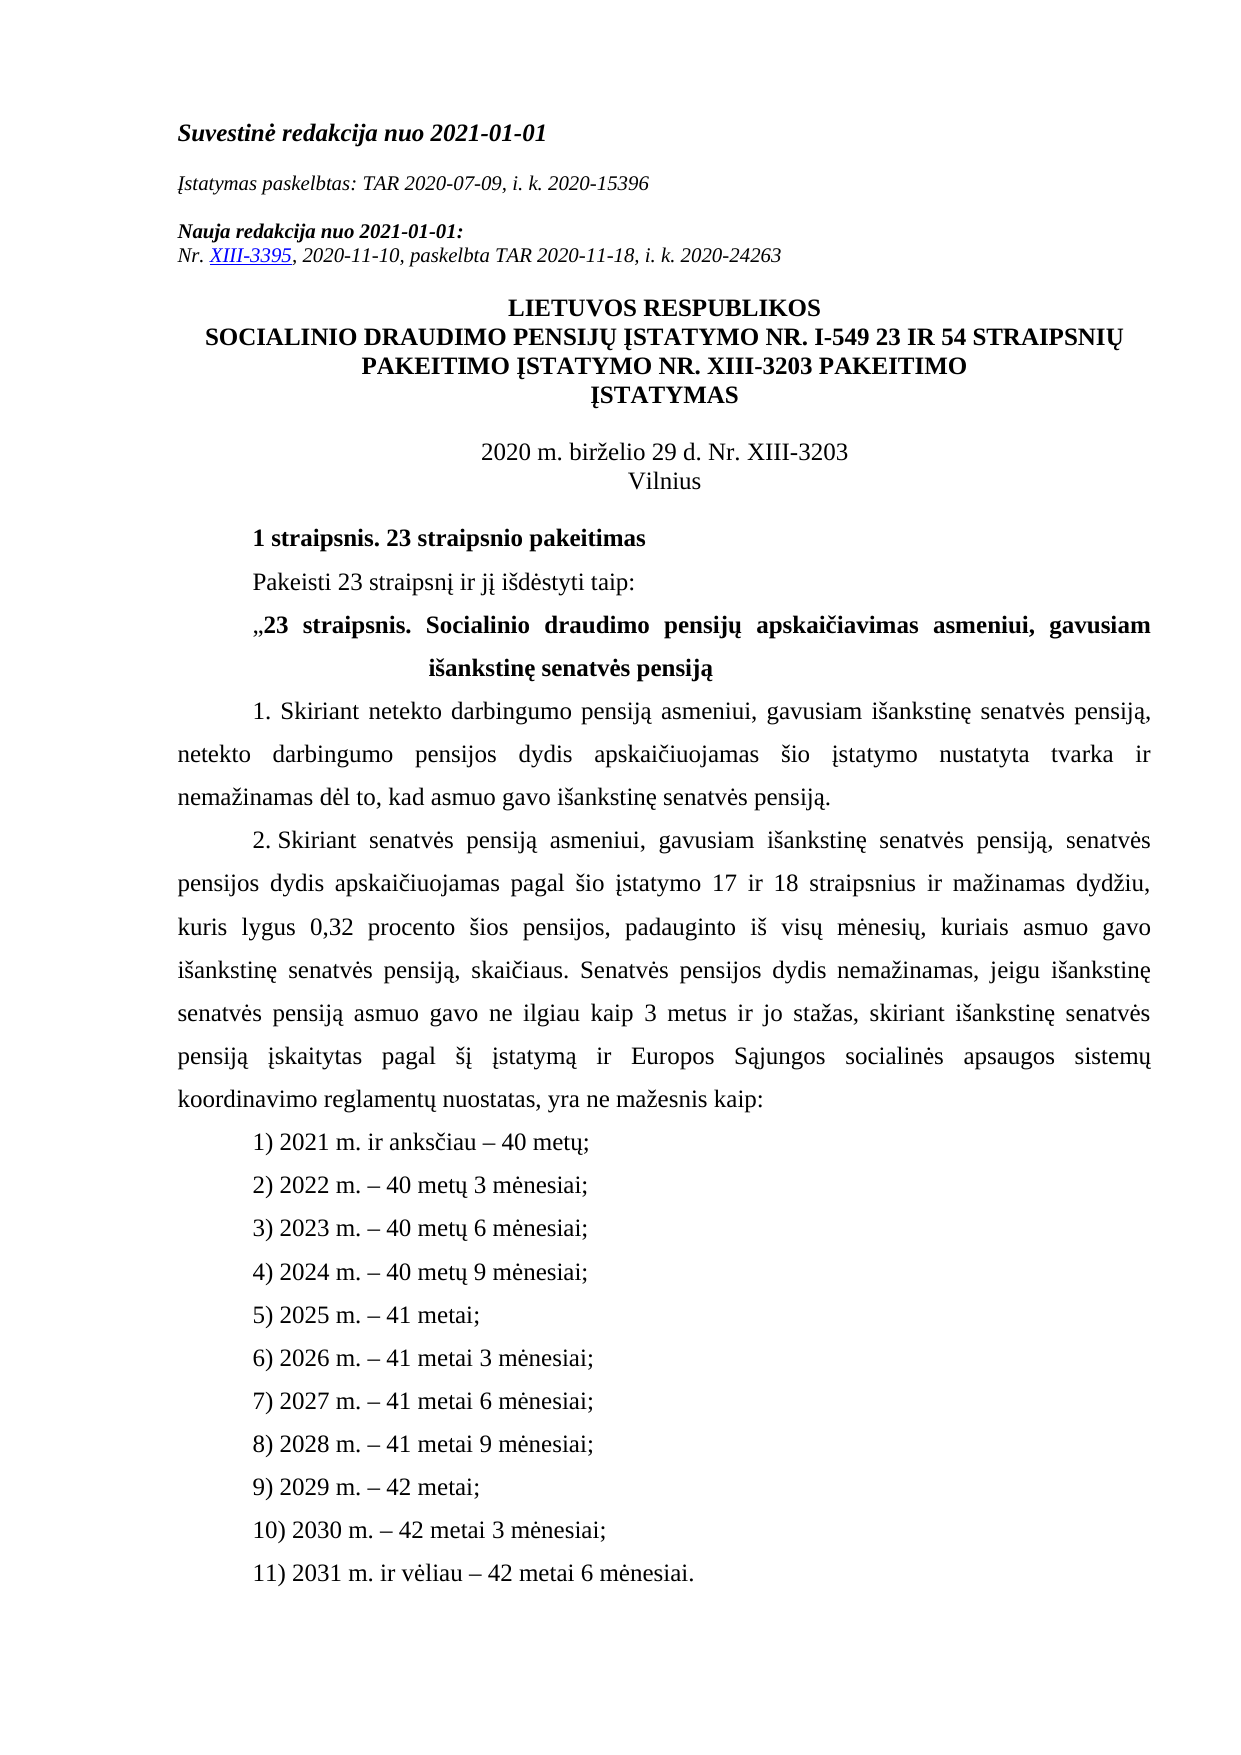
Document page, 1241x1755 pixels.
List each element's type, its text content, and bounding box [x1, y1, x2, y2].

text 2. Skiriant senatvės pensiją asmeniui, gavusiam išankstinę senatvės pensiją, senatvės pensijos dydis apskaičiuojamas pagal šio įstatymo 17 ir 18 straipsnius ir mažinamas dydžiu, kuris lygus 0,32 procento šios pensijos, padauginto iš visų mėnesių, kuriais asmuo gavo išankstinę senatvės pensiją, skaičiaus. Senatvės pensijos dydis nemažinamas, jeigu išankstinę senatvės pensiją asmuo gavo ne ilgiau kaip 3 metus ir jo stažas, skiriant išankstinę senatvės pensiją įskaitytas pagal šį įstatymą ir Europos Sąjungos socialinės apsaugos sistemų koordinavimo reglamentų nuostatas, yra ne mažesnis kaip: [177, 825, 1152, 1113]
text 7) 2027 m. – 41 metai 6 mėnesiai; [177, 1386, 1152, 1415]
text ĮSTATYMAS [177, 380, 1152, 408]
text Nauja redakcija nuo 2021-01-01: [177, 219, 1152, 243]
text 3) 2023 m. – 40 metų 6 mėnesiai; [177, 1213, 1152, 1242]
text Vilnius [177, 466, 1152, 495]
text Pakeisti 23 straipsnį ir jį išdėstyti taip: [177, 567, 1152, 595]
text 10) 2030 m. – 42 metai 3 mėnesiai; [177, 1515, 1152, 1544]
text 4) 2024 m. – 40 metų 9 mėnesiai; [177, 1257, 1152, 1285]
text Suvestinė redakcija nuo 2021-01-01 [177, 118, 1152, 147]
text „23 straipsnis. Socialinio draudimo pensijų apskaičiavimas asmeniui, gavusiam išankstinę senatvės pensiją [252, 610, 1152, 682]
text 11) 2031 m. ir vėliau – 42 metai 6 mėnesiai. [177, 1558, 1152, 1587]
text 1) 2021 m. ir anksčiau – 40 metų; [177, 1127, 1152, 1156]
text 6) 2026 m. – 41 metai 3 mėnesiai; [177, 1343, 1152, 1372]
text SOCIALINIO DRAUDIMO PENSIJŲ ĮSTATYMO NR. I-549 23 IR 54 STRAIPSNIŲ PAKEITIMO ĮSTATYMO NR. XIII-3203 PAKEITIMO [177, 322, 1152, 380]
text Įstatymas paskelbtas: TAR 2020-07-09, i. k. 2020-15396 [177, 171, 1152, 195]
text 2020 m. birželio 29 d. Nr. XIII-3203 [177, 437, 1152, 466]
text 2) 2022 m. – 40 metų 3 mėnesiai; [177, 1170, 1152, 1199]
text 1 straipsnis. 23 straipsnio pakeitimas [177, 523, 1152, 552]
text 9) 2029 m. – 42 metai; [177, 1472, 1152, 1501]
text 5) 2025 m. – 41 metai; [177, 1300, 1152, 1328]
text LIETUVOS RESPUBLIKOS [177, 293, 1152, 322]
text Nr. XIII-3395, 2020-11-10, paskelbta TAR 2020-11-18, i. k. 2020-24263 [177, 243, 1152, 267]
text 1. Skiriant netekto darbingumo pensiją asmeniui, gavusiam išankstinę senatvės pensiją, netekto darbingumo pensijos dydis apskaičiuojamas šio įstatymo nustatyta tvarka ir nemažinamas dėl to, kad asmuo gavo išankstinę senatvės pensiją. [177, 696, 1152, 811]
text 8) 2028 m. – 41 metai 9 mėnesiai; [177, 1429, 1152, 1458]
